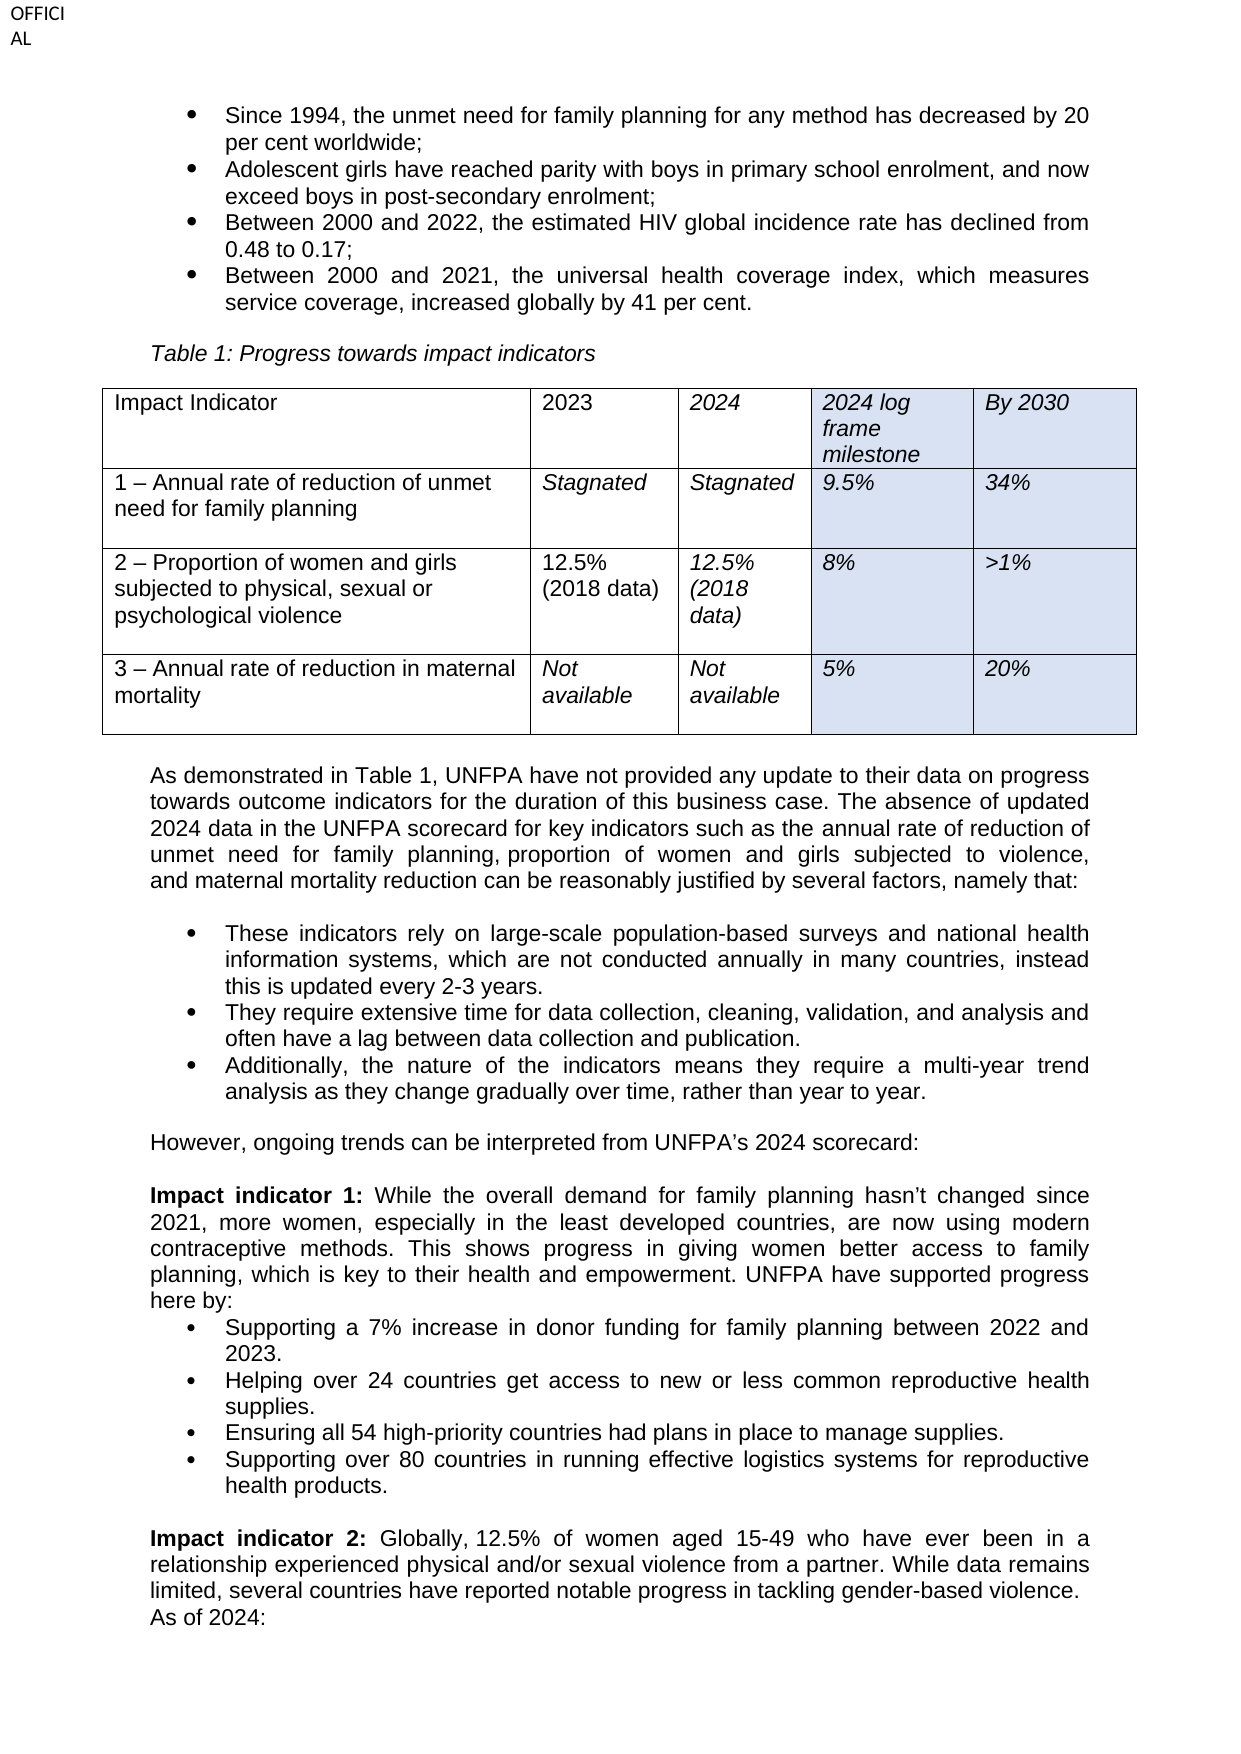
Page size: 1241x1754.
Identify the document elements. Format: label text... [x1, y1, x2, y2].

table_cell 3 – Annual rate of reduction in maternal mortality [103, 655, 530, 734]
table_cell 12.5% (2018 data) [531, 549, 678, 654]
table_cell 5% [812, 655, 973, 734]
table_cell Stagnated [679, 469, 811, 548]
table_header Impact Indicator [103, 389, 530, 468]
table_header 2023 [531, 389, 678, 468]
table_cell >1% [974, 549, 1136, 654]
table_cell 34% [974, 469, 1136, 548]
table_cell 20% [974, 655, 1136, 734]
table_cell 1 – Annual rate of reduction of unmet need for family planning [103, 469, 530, 548]
text As of 2024: [150, 1604, 1090, 1630]
list Between 2000 and 2022, the estimated HIV global incidence rate has declined from 0.48 to 0.17; [187, 209, 1090, 262]
table_cell Not available [531, 655, 678, 734]
table_cell 9.5% [812, 469, 973, 548]
text Impact indicator 2: Globally, 12.5% of women aged 15-49 who have ever been in a relationship experienced physical and/or sexual violence from a partner. While data remains limited, several countries have reported notable progress in tackling gender-based violence. [150, 1525, 1090, 1604]
list They require extensive time for data collection, cleaning, validation, and analysis and often have a lag between data collection and publication. [187, 999, 1090, 1052]
list Supporting a 7% increase in donor funding for family planning between 2022 and 2023. [187, 1314, 1090, 1367]
text Table 1: Progress towards impact indicators [150, 340, 1090, 367]
table_header 2024 [679, 389, 811, 468]
table_cell 12.5% (2018 data) [679, 549, 811, 654]
list These indicators rely on large-scale population-based surveys and national health information systems, which are not conducted annually in many countries, instead this is updated every 2-3 years. [187, 920, 1090, 999]
list Adolescent girls have reached parity with boys in primary school enrolment, and now exceed boys in post-secondary enrolment; [187, 156, 1090, 209]
text As demonstrated in Table 1, UNFPA have not provided any update to their data on progress towards outcome indicators for the duration of this business case. The absence of updated 2024 data in the UNFPA scorecard for key indicators such as the annual rate of reduction of unmet need for family planning, proportion of women and girls subjected to violence, and maternal mortality reduction can be reasonably justified by several factors, namely that: [150, 762, 1090, 893]
table_cell 2 – Proportion of women and girls subjected to physical, sexual or psychological violence [103, 549, 530, 654]
table_cell Stagnated [531, 469, 678, 548]
list Supporting over 80 countries in running effective logistics systems for reproductive health products. [187, 1446, 1090, 1498]
table_cell Not available [679, 655, 811, 734]
table_header By 2030 [974, 389, 1136, 468]
list Between 2000 and 2021, the universal health coverage index, which measures service coverage, increased globally by 41 per cent. [187, 262, 1090, 315]
table_cell 8% [812, 549, 973, 654]
table_header 2024 log frame milestone [812, 389, 973, 468]
list Helping over 24 countries get access to new or less common reproductive health supplies. [187, 1367, 1090, 1419]
list Additionally, the nature of the indicators means they require a multi-year trend analysis as they change gradually over time, rather than year to year. [187, 1052, 1090, 1104]
text However, ongoing trends can be interpreted from UNFPA’s 2024 scorecard: [150, 1129, 1090, 1156]
text Impact indicator 1: While the overall demand for family planning hasn’t changed since 2021, more women, especially in the least developed countries, are now using modern contraceptive methods. This shows progress in giving women better access to family planning, which is key to their health and empowerment. UNFPA have supported progress here by: [150, 1182, 1090, 1314]
list Since 1994, the unmet need for family planning for any method has decreased by 20 per cent worldwide; [187, 102, 1090, 156]
list Ensuring all 54 high-priority countries had plans in place to manage supplies. [187, 1419, 1090, 1446]
